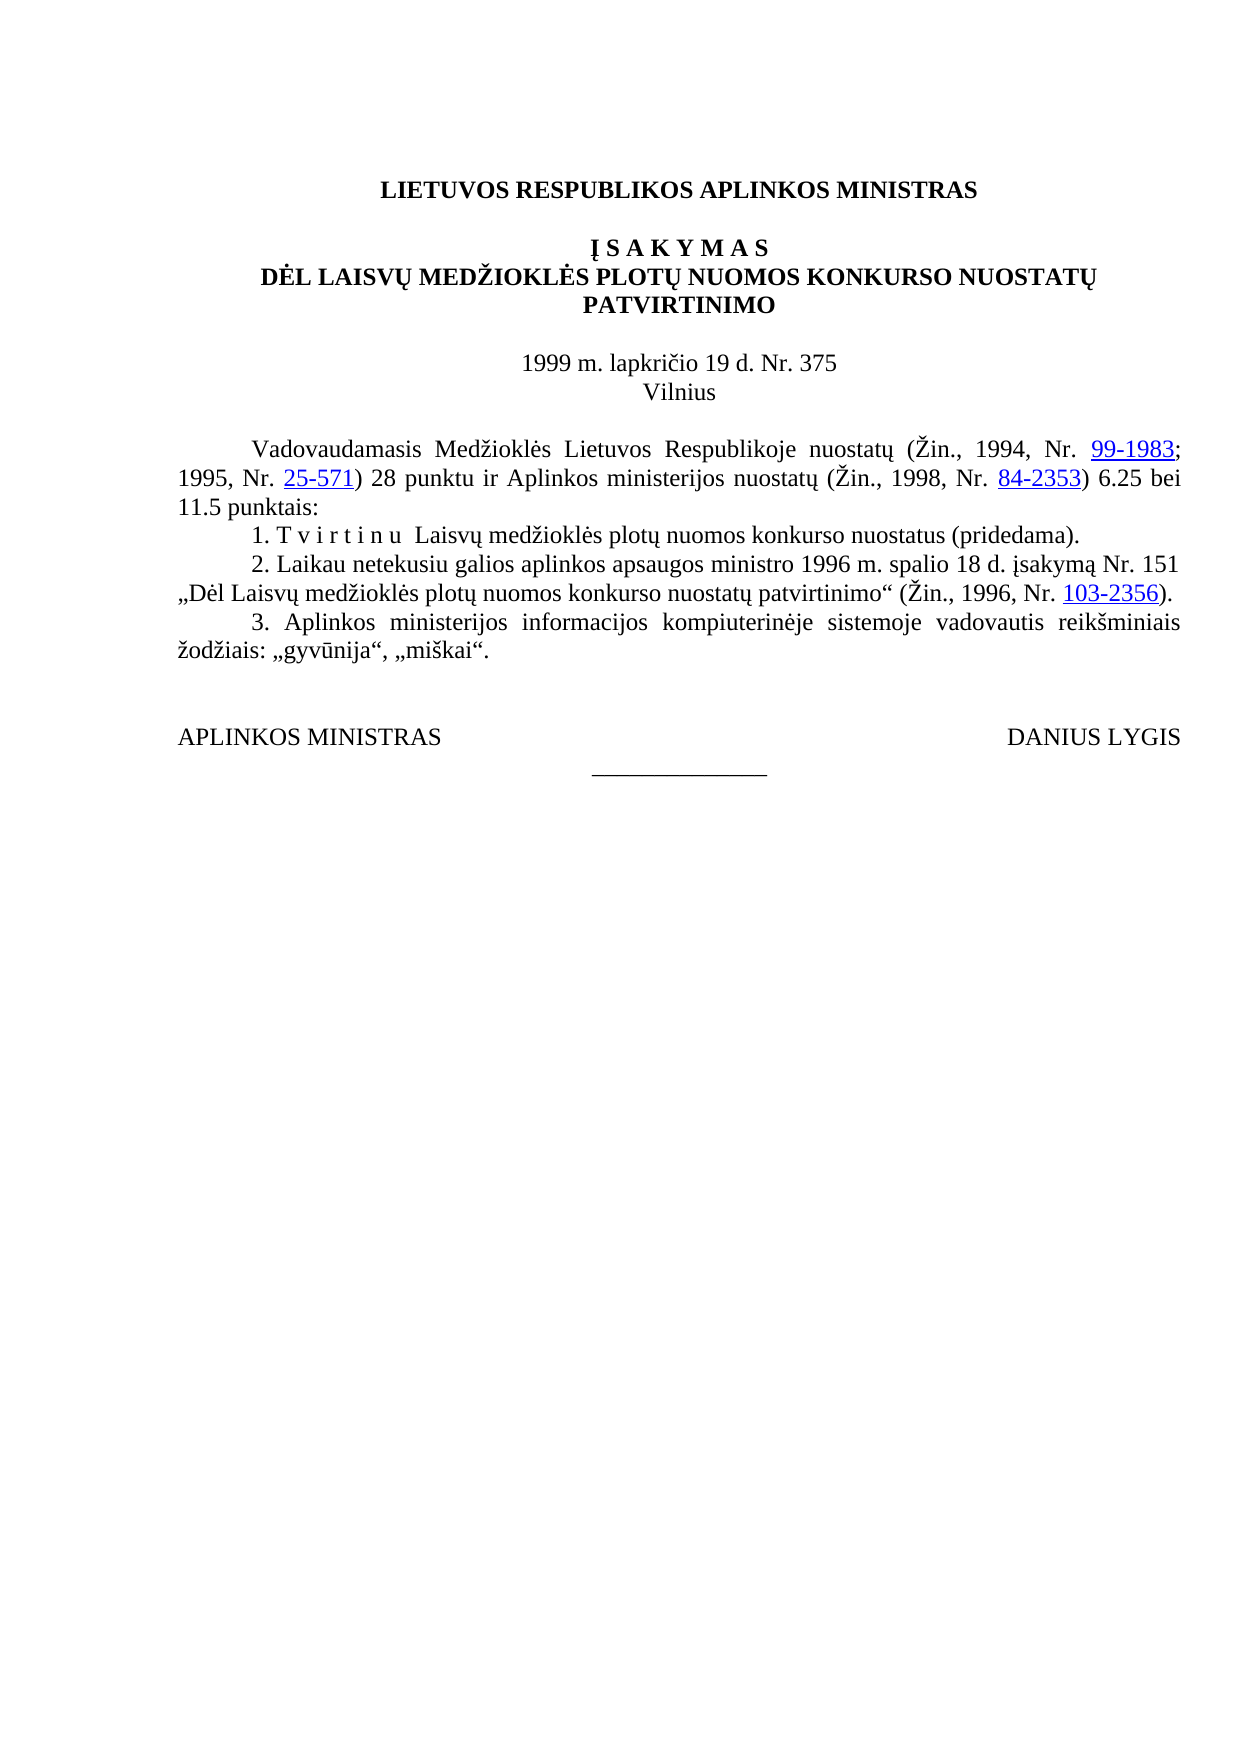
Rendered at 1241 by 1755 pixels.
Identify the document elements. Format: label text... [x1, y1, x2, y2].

text Vadovaudamasis Medžioklės Lietuvos Respublikoje nuostatų (Žin., 1994, Nr. 99-1983; 1995, Nr. 25-571) 28 punktu ir Aplinkos ministerijos nuostatų (Žin., 1998, Nr. 84-2353) 6.25 bei 11.5 punktais: [177, 434, 1181, 521]
text 2. Laikau netekusiu galios aplinkos apsaugos ministro 1996 m. spalio 18 d. įsakymą Nr. 151 „Dėl Laisvų medžioklės plotų nuomos konkurso nuostatų patvirtinimo“ (Žin., 1996, Nr. 103-2356). [177, 549, 1181, 607]
text DĖL LAISVŲ MEDŽIOKLĖS PLOTŲ NUOMOS KONKURSO NUOSTATŲ PATVIRTINIMO [177, 262, 1181, 319]
text Vilnius [177, 377, 1181, 406]
text 3. Aplinkos ministerijos informacijos kompiuterinėje sistemoje vadovautis reikšminiais žodžiais: „gyvūnija“, „miškai“. [177, 607, 1181, 664]
text Į S A K Y M A S [177, 233, 1181, 262]
text APLINKOS MINISTRAS DANIUS LYGIS [177, 722, 1181, 751]
text 1999 m. lapkričio 19 d. Nr. 375 [177, 348, 1181, 377]
text 1. Tvirtinu Laisvų medžioklės plotų nuomos konkurso nuostatus (pridedama). [177, 521, 1181, 549]
text ______________ [177, 751, 1181, 779]
text LIETUVOS RESPUBLIKOS APLINKOS MINISTRAS [177, 176, 1181, 204]
